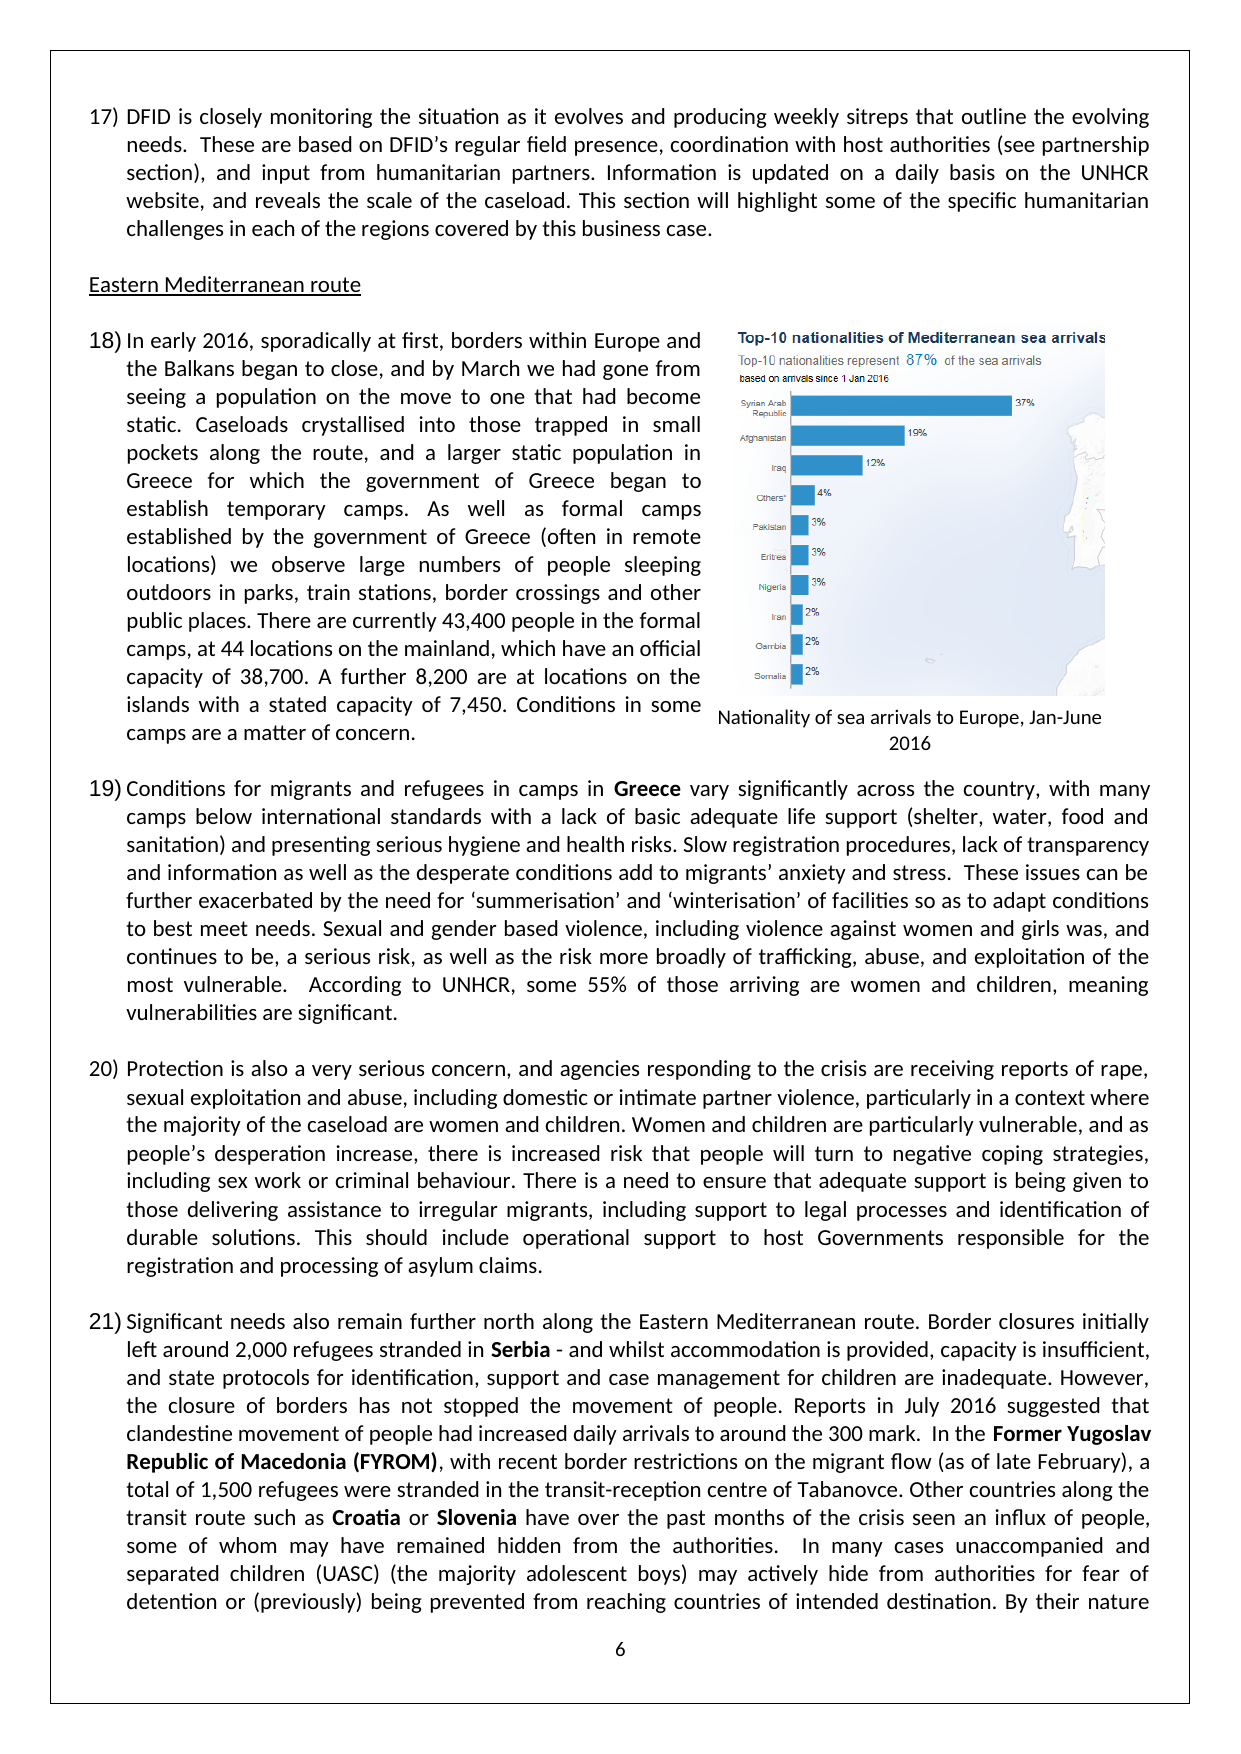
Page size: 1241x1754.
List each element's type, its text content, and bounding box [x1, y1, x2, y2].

text Eastern Mediterranean route [89, 270, 1152, 298]
list Protection is also a very serious concern, and agencies responding to the crisis are receiving reports of rape, sexual exploitation and abuse, including domestic or intimate partner violence, particularly in a context where the majority of the caseload are women and children. Women and children are particularly vulnerable, and as people’s desperation increase, there is increased risk that people will turn to negative coping strategies, including sex work or criminal behaviour. There is a need to ensure that adequate support is being given to those delivering assistance to irregular migrants, including support to legal processes and identification of durable solutions. This should include operational support to host Governments responsible for the registration and processing of asylum claims. [89, 1054, 1152, 1279]
list Conditions for migrants and refugees in camps in Greece vary significantly across the country, with many camps below international standards with a lack of basic adequate life support (shelter, water, food and sanitation) and presenting serious hygiene and health risks. Slow registration procedures, lack of transparency and information as well as the desperate conditions add to migrants’ anxiety and stress. These issues can be further exacerbated by the need for ‘summerisation’ and ‘winterisation’ of facilities so as to adapt conditions to best meet needs. Sexual and gender based violence, including violence against women and girls was, and continues to be, a serious risk, as well as the risk more broadly of trafficking, abuse, and exploitation of the most vulnerable. According to UNHCR, some 55% of those arriving are women and children, meaning vulnerabilities are significant. [89, 774, 1152, 1027]
list In early 2016, sporadically at first, borders within Europe and the Balkans began to close, and by March we had gone from seeing a population on the move to one that had become static. Caseloads crystallised into those trapped in small pockets along the route, and a larger static population in Greece for which the government of Greece began to establish temporary camps. As well as formal camps established by the government of Greece (often in remote locations) we observe large numbers of people sleeping outdoors in parks, train stations, border crossings and other public places. There are currently 43,400 people in the formal camps, at 44 locations on the mainland, which have an official capacity of 38,700. A further 8,200 are at locations on the islands with a stated capacity of 7,450. Conditions in some camps are a matter of concern. [89, 326, 733, 746]
list DFID is closely monitoring the situation as it evolves and producing weekly sitreps that outline the evolving needs. These are based on DFID’s regular field presence, coordination with host authorities (see partnership section), and input from humanitarian partners. Information is updated on a daily basis on the UNHCR website, and reveals the scale of the caseload. This section will highlight some of the specific humanitarian challenges in each of the regions covered by this business case. [89, 102, 1152, 242]
list In early 2016, sporadically at first, borders within Europe and the Balkans began to close, and by March we had gone from seeing a population on the move to one that had become static. Caseloads crystallised into those trapped in small pockets along the route, and a larger static population in Greece for which the government of Greece began to establish temporary camps. As well as formal camps established by the government of Greece (often in remote locations) we observe large numbers of people sleeping outdoors in parks, train stations, border crossings and other public places. There are currently 43,400 people in the formal camps, at 44 locations on the mainland, which have an official capacity of 38,700. A further 8,200 are at locations on the islands with a stated capacity of 7,450. Conditions in some camps are a matter of concern. [1105, 326, 1152, 746]
list Significant needs also remain further north along the Eastern Mediterranean route. Border closures initially left around 2,000 refugees stranded in Serbia - and whilst accommodation is provided, capacity is insufficient, and state protocols for identification, support and case management for children are inadequate. However, the closure of borders has not stopped the movement of people. Reports in July 2016 suggested that clandestine movement of people had increased daily arrivals to around the 300 mark. In the Former Yugoslav Republic of Macedonia (FYROM), with recent border restrictions on the migrant flow (as of late February), a total of 1,500 refugees were stranded in the transit-reception centre of Tabanovce. Other countries along the transit route such as Croatia or Slovenia have over the past months of the crisis seen an influx of people, some of whom may have remained hidden from the authorities. In many cases unaccompanied and separated children (UASC) (the majority adolescent boys) may actively hide from authorities for fear of detention or (previously) being prevented from reaching countries of intended destination. By their nature [89, 1307, 1152, 1615]
